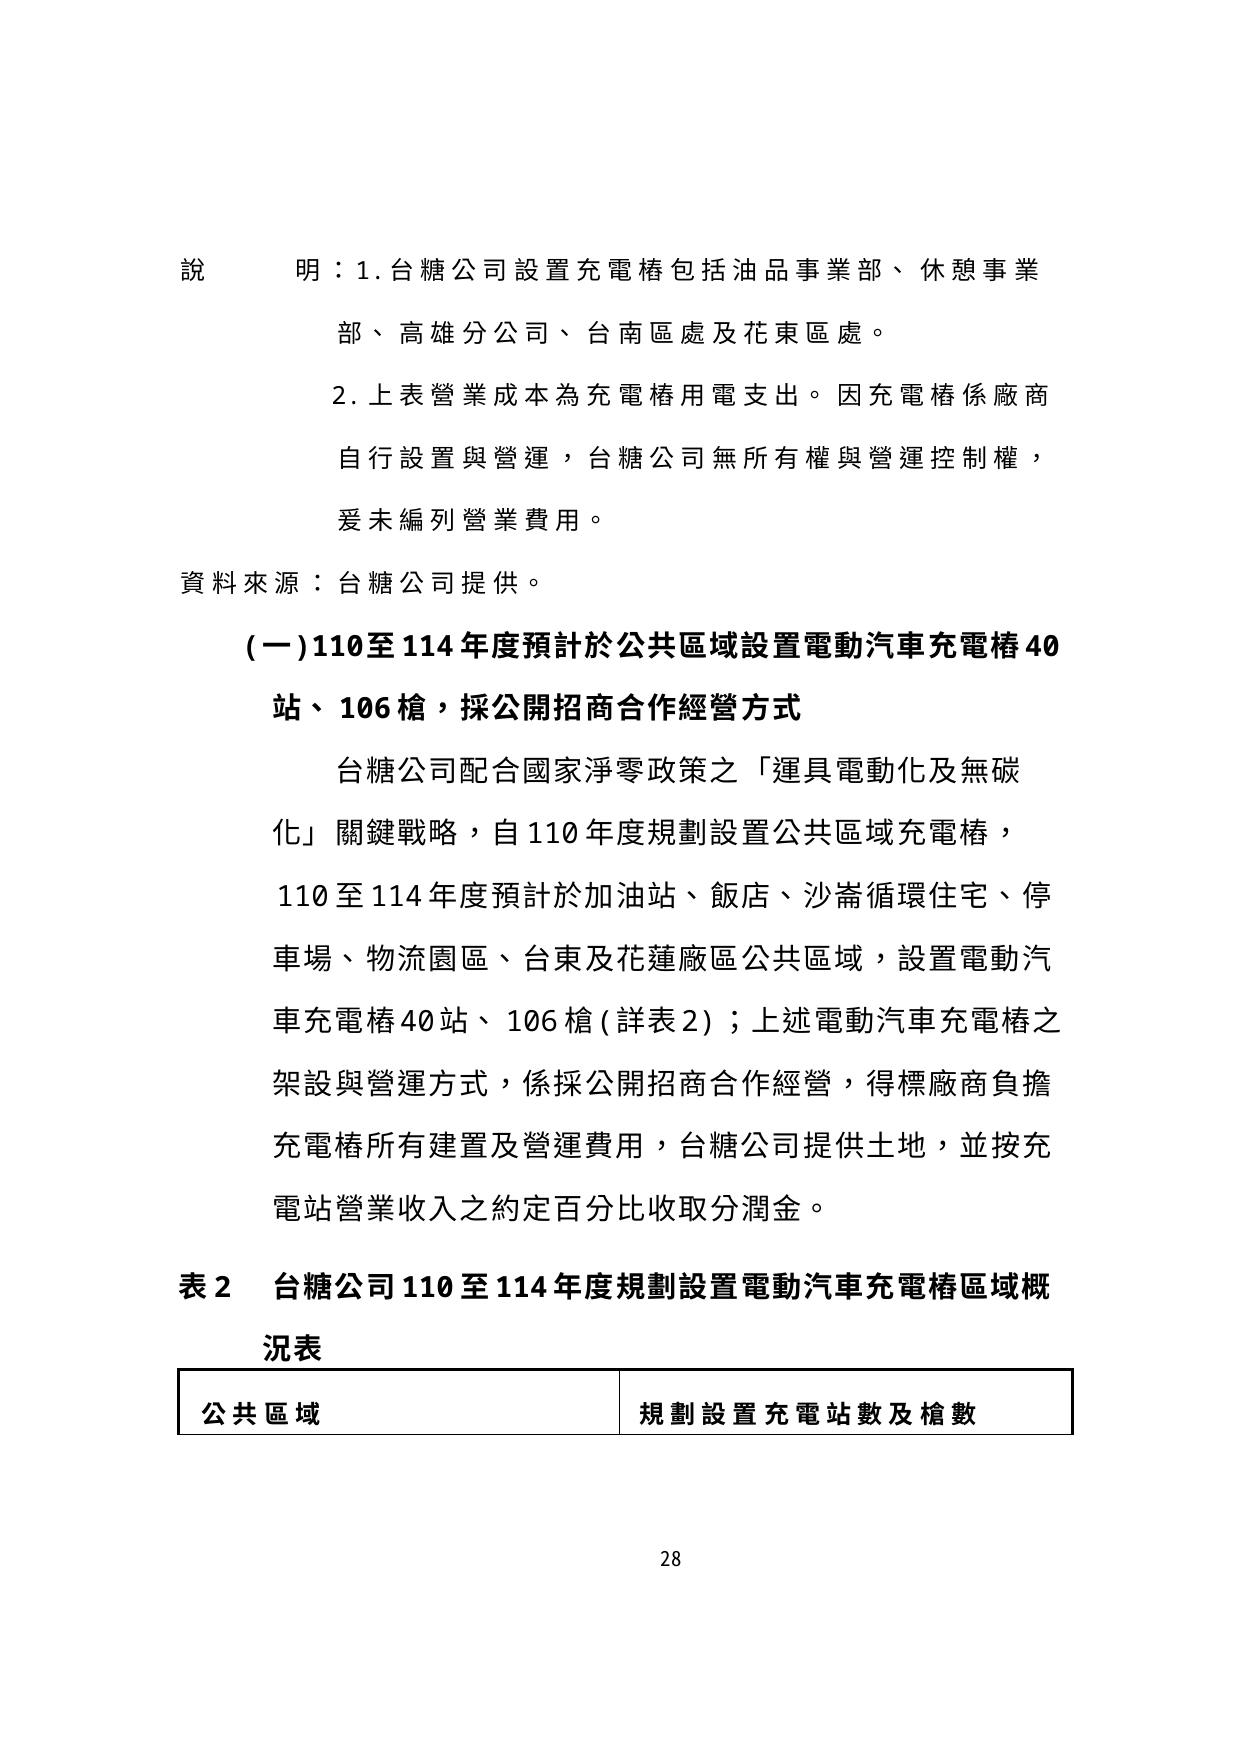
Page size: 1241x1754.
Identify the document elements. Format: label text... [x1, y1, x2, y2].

text 台糖公司配合國家淨零政策之「運具電動化及無碳化」關鍵戰略，自110年度規劃設置公共區域充電樁，110至114年度預計於加油站、飯店、沙崙循環住宅、停車場、物流園區、台東及花蓮廠區公共區域，設置電動汽車充電樁40站、106槍(詳表2)；上述電動汽車充電樁之架設與營運方式，係採公開招商合作經營，得標廠商負擔充電樁所有建置及營運費用，台糖公司提供土地，並按充電站營業收入之約定百分比收取分潤金。 [266, 727, 1063, 1227]
text 說 明：1.台糖公司設置充電樁包括油品事業部、休憩事業部、高雄分公司、台南區處及花東區處。 [177, 227, 1053, 352]
text 2.上表營業成本為充電樁用電支出。因充電樁係廠商自行設置與營運，台糖公司無所有權與營運控制權，爰未編列營業費用。 [177, 352, 1053, 540]
table_header 規劃設置充電站數及槍數 [620, 1371, 1071, 1433]
text (一)110至114年度預計於公共區域設置電動汽車充電樁40站、106槍，採公開招商合作經營方式 [236, 602, 1063, 727]
text 表2 台糖公司110至114年度規劃設置電動汽車充電樁區域概況表 [177, 1243, 1063, 1368]
text 資料來源：台糖公司提供。 [177, 540, 1122, 602]
table_header 公共區域 [180, 1371, 619, 1433]
